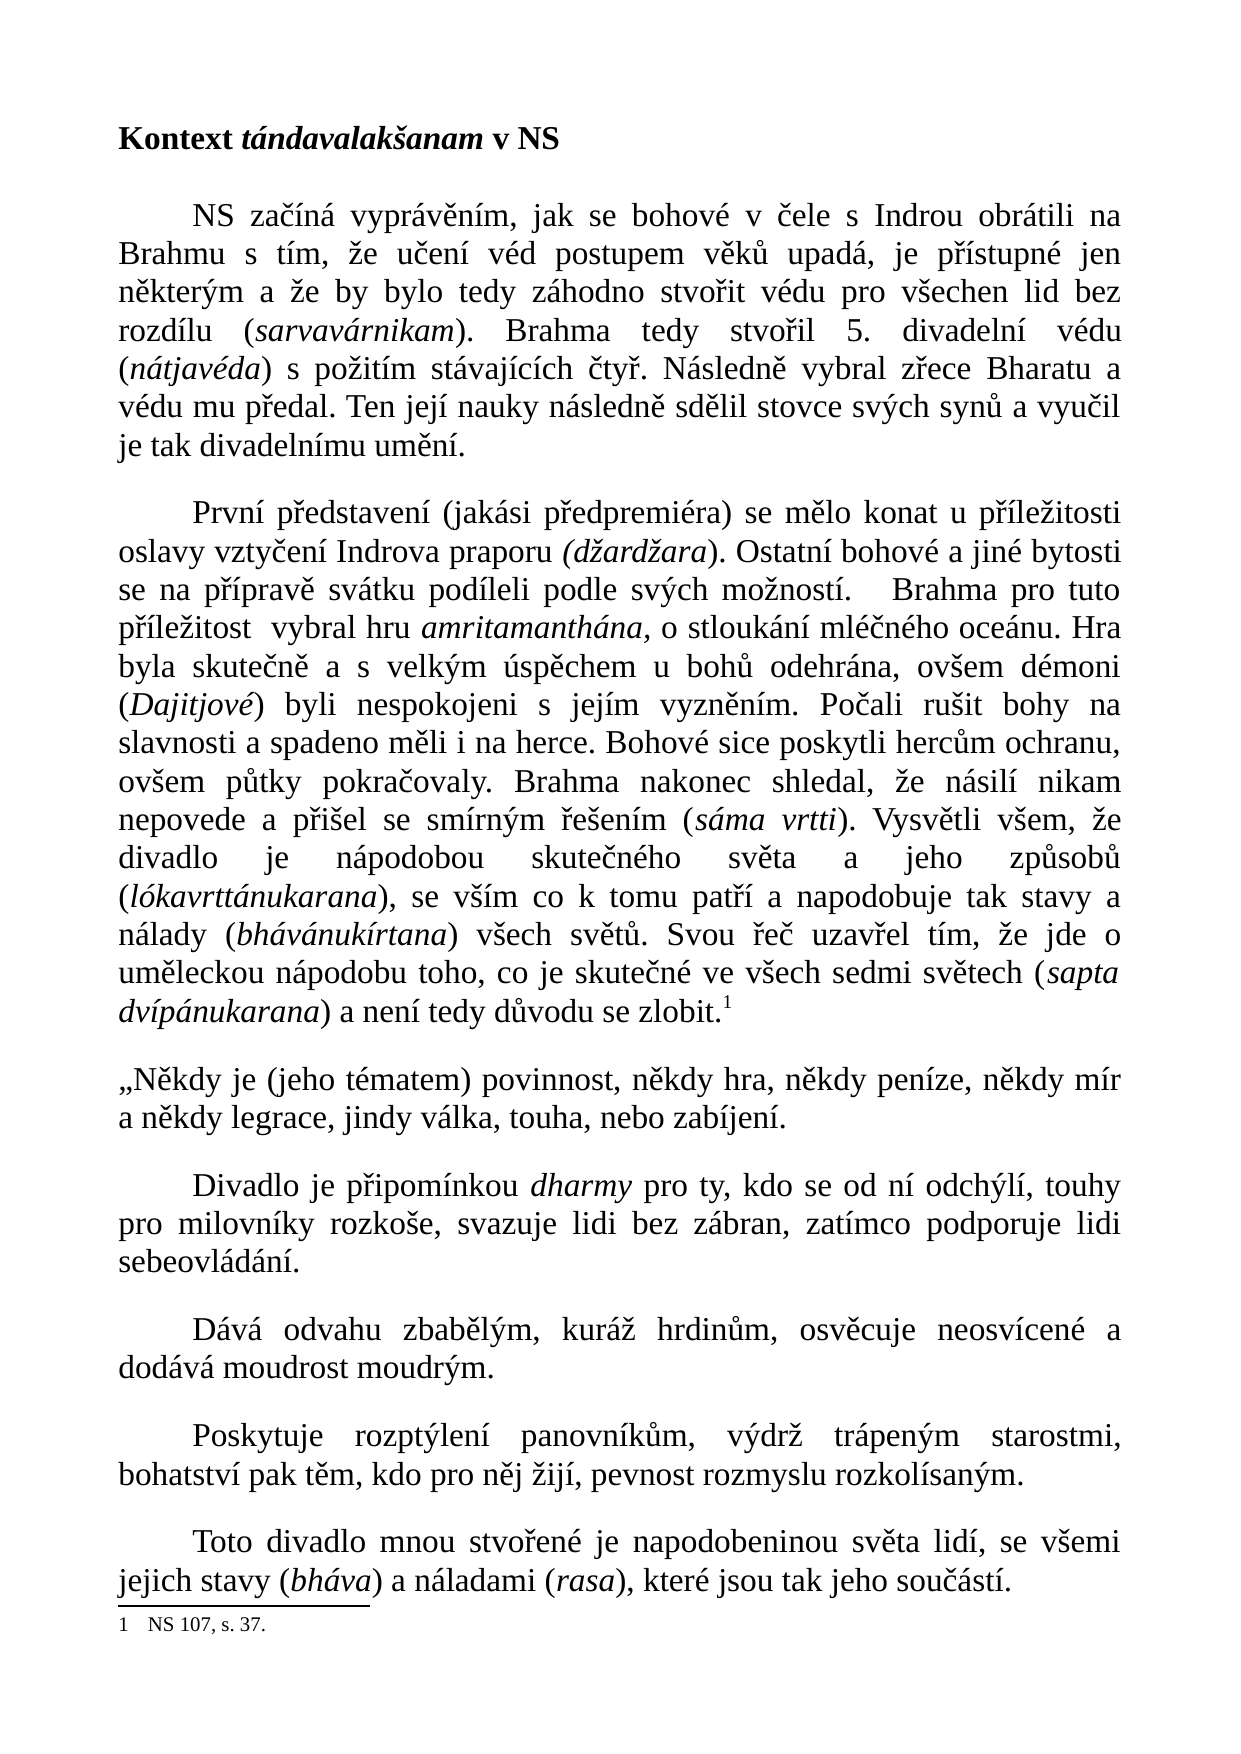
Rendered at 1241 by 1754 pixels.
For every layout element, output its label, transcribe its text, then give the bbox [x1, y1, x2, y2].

text Kontext tándavalakšanam v NS [118, 118, 1122, 156]
text Dává odvahu zbabělým, kuráž hrdinům, osvěcuje neosvícené a dodává moudrost moudrým. [118, 1309, 1122, 1386]
text První představení (jakási předpremiéra) se mělo konat u příležitosti oslavy vztyčení Indrova praporu (džardžara). Ostatní bohové a jiné bytosti se na přípravě svátku podíleli podle svých možností. Brahma pro tuto příležitost vybral hru amritamanthána, o stloukání mléčného oceánu. Hra byla skutečně a s velkým úspěchem u bohů odehrána, ovšem démoni (Dajitjové) byli nespokojeni s jejím vyzněním. Počali rušit bohy na slavnosti a spadeno měli i na herce. Bohové sice poskytli hercům ochranu, ovšem půtky pokračovaly. Brahma nakonec shledal, že násilí nikam nepovede a přišel se smírným řešením (sáma vrtti). Vysvětli všem, že divadlo je nápodobou skutečného světa a jeho způsobů (lókavrttánukarana), se vším co k tomu patří a napodobuje tak stavy a nálady (bhávánukírtana) všech světů. Svou řeč uzavřel tím, že jde o uměleckou nápodobu toho, co je skutečné ve všech sedmi světech (sapta dvípánukarana) a není tedy důvodu se zlobit. [118, 493, 1122, 1029]
text NS začíná vyprávěním, jak se bohové v čele s Indrou obrátili na Brahmu s tím, že učení véd postupem věků upadá, je přístupné jen některým a že by bylo tedy záhodno stvořit védu pro všechen lid bez rozdílu (sarvavárnikam). Brahma tedy stvořil 5. divadelní védu (nátjavéda) s požitím stávajících čtyř. Následně vybral zřece Bharatu a védu mu předal. Ten její nauky následně sdělil stovce svých synů a vyučil je tak divadelnímu umění. [118, 195, 1122, 463]
text Divadlo je připomínkou dharmy pro ty, kdo se od ní odchýlí, touhy pro milovníky rozkoše, svazuje lidi bez zábran, zatímco podporuje lidi sebeovládání. [118, 1165, 1122, 1280]
text NS 107, s. 37. [118, 1612, 1122, 1636]
text Toto divadlo mnou stvořené je napodobeninou světa lidí, se všemi jejich stavy (bháva) a náladami (rasa), které jsou tak jeho součástí. [118, 1522, 1122, 1598]
text „Někdy je (jeho tématem) povinnost, někdy hra, někdy peníze, někdy mír a někdy legrace, jindy válka, touha, nebo zabíjení. [118, 1059, 1122, 1135]
text Poskytuje rozptýlení panovníkům, výdrž trápeným starostmi, bohatství pak těm, kdo pro něj žijí, pevnost rozmyslu rozkolísaným. [118, 1416, 1122, 1492]
